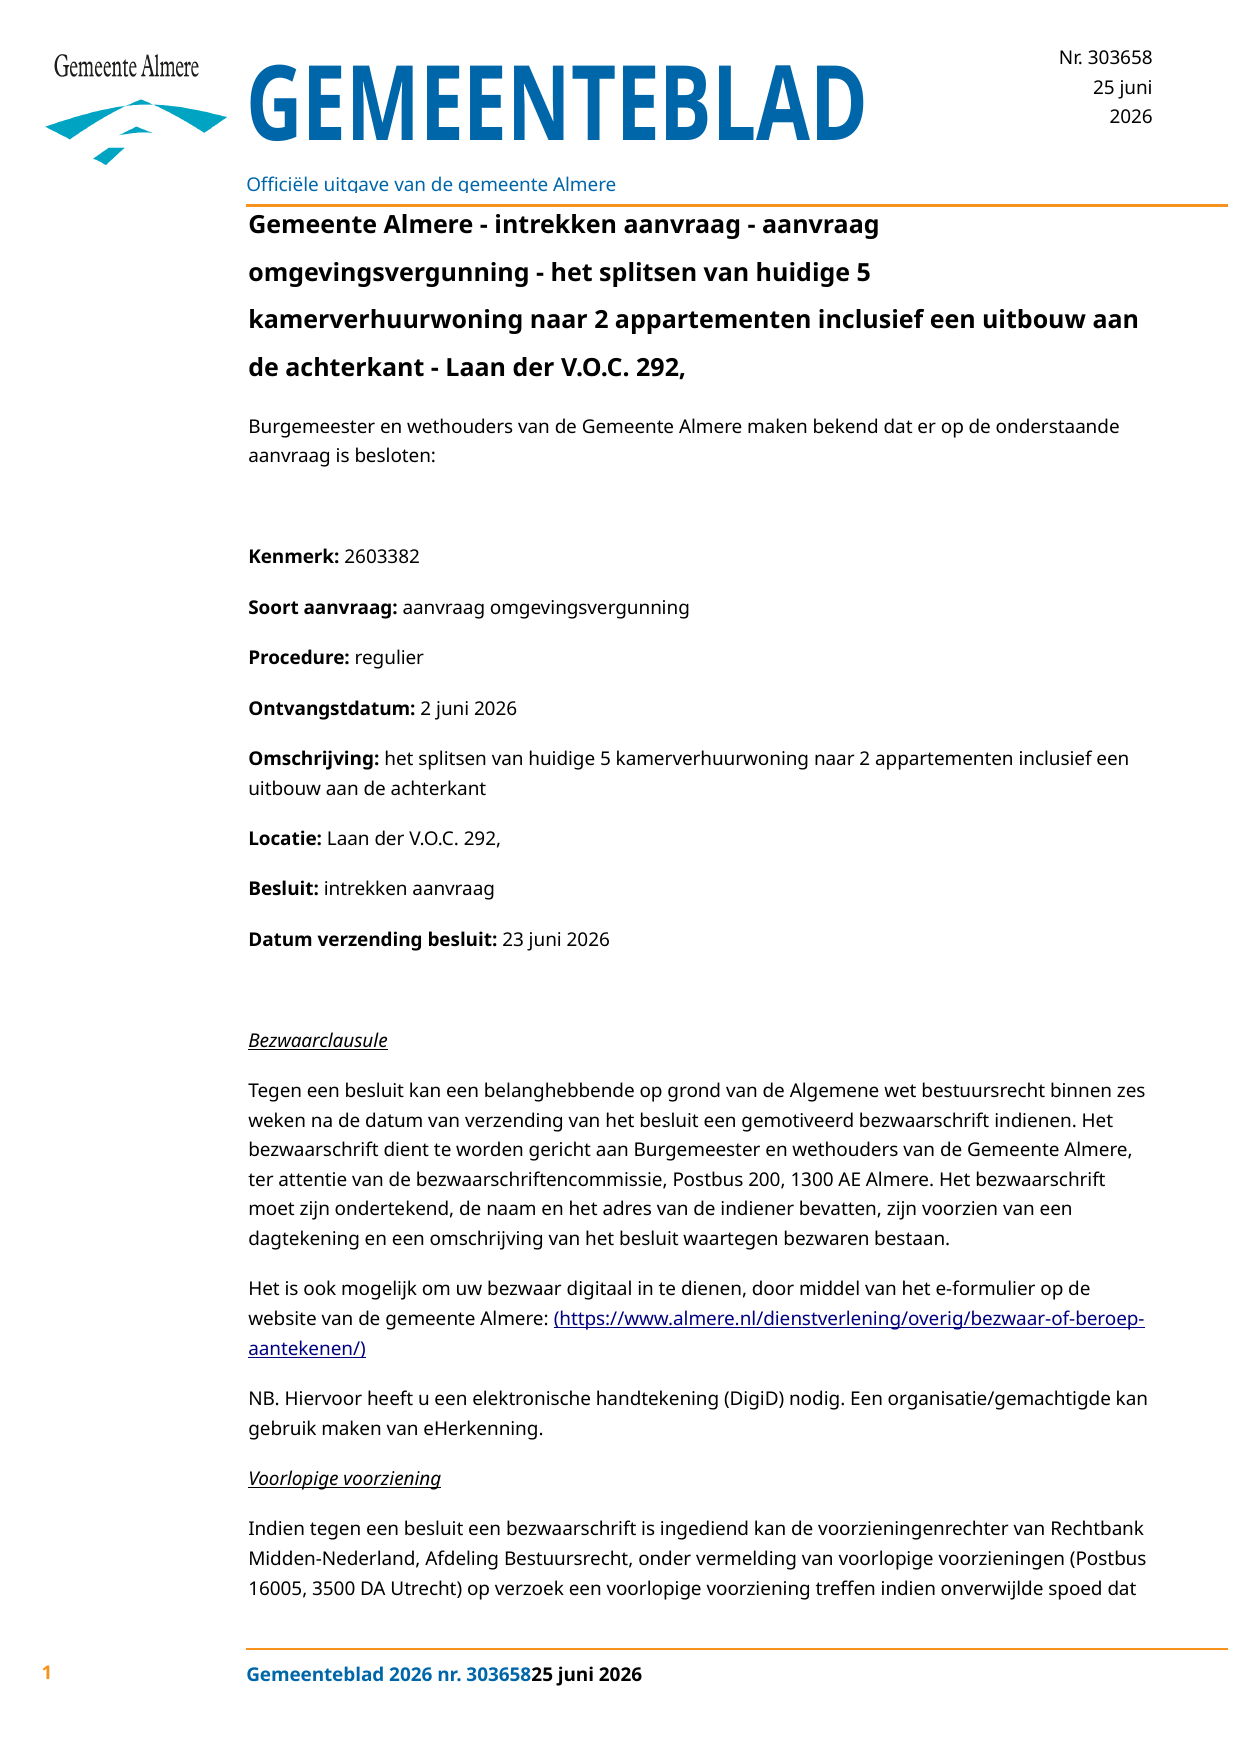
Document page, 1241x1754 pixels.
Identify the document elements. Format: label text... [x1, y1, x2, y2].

text Procedure: regulier [248, 644, 1152, 670]
text Omschrijving: het splitsen van huidige 5 kamerverhuurwoning naar 2 appartementen inclusief een uitbouw aan de achterkant [248, 745, 1152, 801]
picture [41, 47, 231, 172]
text Ontvangstdatum: 2 juni 2026 [248, 695, 1152, 721]
text Soort aanvraag: aanvraag omgevingsvergunning [248, 594, 1152, 620]
text NB. Hiervoor heeft u een elektronische handtekening (DigiD) nodig. Een organisatie/gemachtigde kan gebruik maken van eHerkenning. [248, 1385, 1152, 1441]
text Burgemeester en wethouders van de Gemeente Almere maken bekend dat er op de onderstaande aanvraag is besloten: [248, 413, 1152, 468]
text Datum verzending besluit: 23 juni 2026 [248, 926, 1152, 952]
text Locatie: Laan der V.O.C. 292, [248, 825, 1152, 851]
text Voorlopige voorziening [248, 1465, 1152, 1491]
text Indien tegen een besluit een bezwaarschrift is ingediend kan de voorzieningenrechter van Rechtbank Midden-Nederland, Afdeling Bestuursrecht, onder vermelding van voorlopige voorzieningen (Postbus 16005, 3500 DA Utrecht) op verzoek een voorlopige voorziening treffen indien onverwijlde spoed dat [248, 1516, 1152, 1601]
text Het is ook mogelijk om uw bezwaar digitaal in te dienen, door middel van het e-formulier op de website van de gemeente Almere: (https://www.almere.nl/dienstverlening/overig/bezwaar-of-beroep-aantekenen/) [248, 1276, 1152, 1361]
text Besluit: intrekken aanvraag [248, 876, 1152, 901]
text Tegen een besluit kan een belanghebbende op grond van de Algemene wet bestuursrecht binnen zes weken na de datum van verzending van het besluit een gemotiveerd bezwaarschrift indienen. Het bezwaarschrift dient te worden gericht aan Burgemeester en wethouders van de Gemeente Almere, ter attentie van de bezwaarschriftencommissie, Postbus 200, 1300 AE Almere. Het bezwaarschrift moet zijn ondertekend, de naam en het adres van de indiener bevatten, zijn voorzien van een dagtekening en een omschrijving van het besluit waartegen bezwaren bestaan. [248, 1077, 1152, 1251]
text Bezwaarclausule [248, 1027, 1152, 1053]
text Kenmerk: 2603382 [248, 543, 1152, 569]
text Gemeente Almere - intrekken aanvraag - aanvraag omgevingsvergunning - het splitsen van huidige 5 kamerverhuurwoning naar 2 appartementen inclusief een uitbouw aan de achterkant - Laan der V.O.C. 292, [248, 207, 1152, 384]
